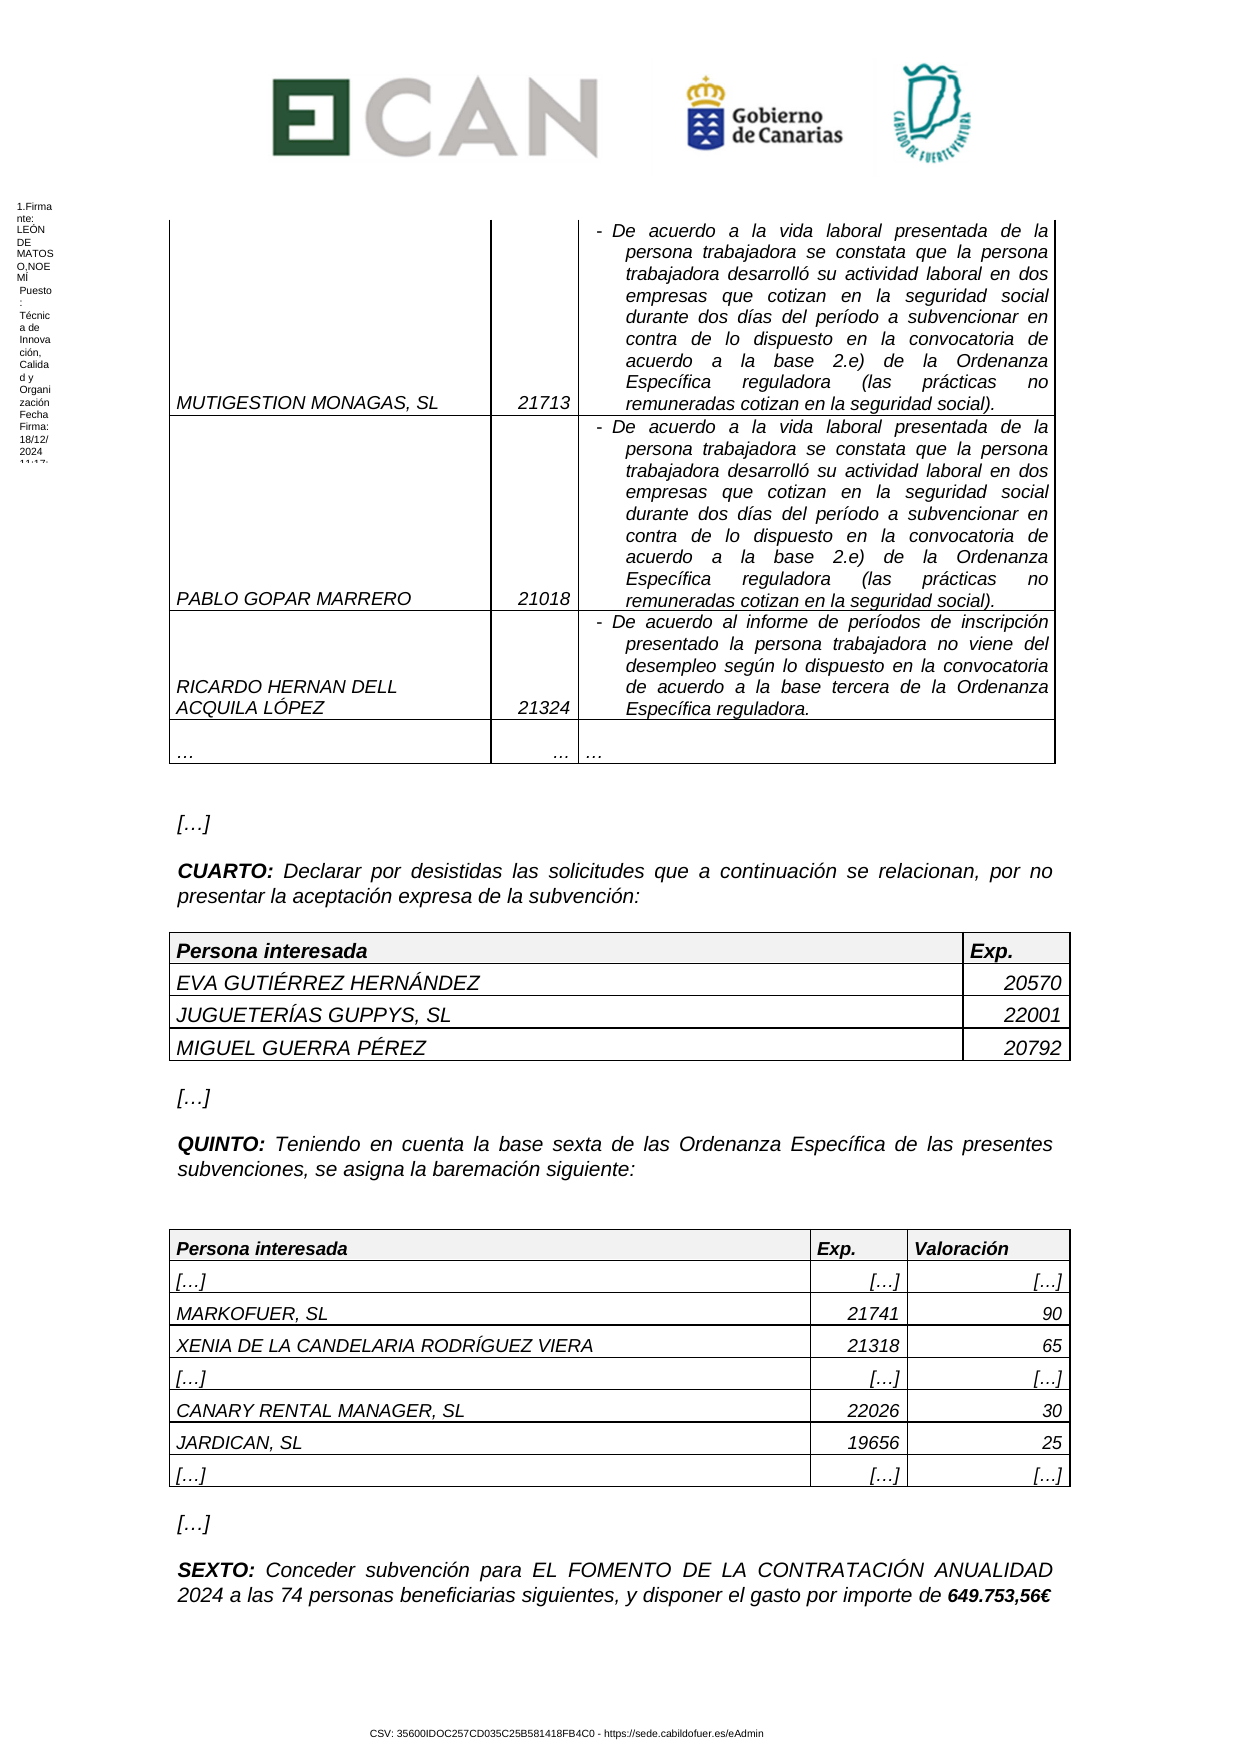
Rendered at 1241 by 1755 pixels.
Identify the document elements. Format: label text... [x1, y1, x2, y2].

table_cell […] [908, 1455, 1069, 1486]
table_cell CANARY RENTAL MANAGER, SL [170, 1390, 810, 1421]
table_header 21713 [492, 220, 578, 414]
table_header Exp. [964, 933, 1069, 962]
table_cell 65 [908, 1326, 1069, 1356]
table_cell 20570 [964, 964, 1069, 995]
table_cell […] [908, 1358, 1069, 1389]
text SEXTO: Conceder subvención para EL FOMENTO DE LA CONTRATACIÓN ANUALIDAD 2024 a las 74 personas beneficiarias siguientes, y disponer el gasto por importe de 649.753,56€ [177, 1558, 1097, 1606]
table_cell XENIA DE LA CANDELARIA RODRÍGUEZ VIERA [170, 1326, 810, 1356]
table_cell 20792 [964, 1029, 1069, 1059]
table_cell 25 [908, 1423, 1069, 1453]
table_cell […] [170, 1358, 810, 1389]
text CUARTO: Declarar por desistidas las solicitudes que a continuación se relacionan, por no presentar la aceptación expresa de la subvención: [177, 859, 1137, 907]
table_cell 21741 [811, 1293, 907, 1324]
text […] [177, 811, 1241, 835]
table_cell PABLO GOPAR MARRERO [170, 416, 490, 609]
table_header MUTIGESTION MONAGAS, SL [170, 220, 490, 414]
table_cell MIGUEL GUERRA PÉREZ [170, 1029, 962, 1059]
table_cell […] [170, 1455, 810, 1486]
text […] [177, 1084, 1241, 1108]
table_cell 21018 [492, 416, 578, 609]
table_cell 22001 [964, 996, 1069, 1027]
table_cell 19656 [811, 1423, 907, 1453]
table_header Exp. [811, 1230, 907, 1259]
table_cell EVA GUTIÉRREZ HERNÁNDEZ [170, 964, 962, 995]
text Puesto: Técnica de Innovación, Calidad y Organización Fecha Firma: 18/12/2024 11:17:41 [19, 284, 52, 462]
table_cell MARKOFUER, SL [170, 1293, 810, 1324]
table_cell - De acuerdo a la vida laboral presentada de la persona trabajadora se constata que la persona trabajadora desarrolló su actividad laboral en dos empresas que cotizan en la seguridad social durante dos días del período a subvencionar en contra de lo dispuesto en la convocatoria de acuerdo a la base 2.e) de la Ordenanza Específica reguladora (las prácticas no remuneradas cotizan en la seguridad social). [579, 416, 1054, 609]
table_cell JUGUETERÍAS GUPPYS, SL [170, 996, 962, 1027]
table_cell … [492, 720, 578, 762]
table_cell […] [170, 1261, 810, 1292]
table_header - De acuerdo a la vida laboral presentada de la persona trabajadora se constata que la persona trabajadora desarrolló su actividad laboral en dos empresas que cotizan en la seguridad social durante dos días del período a subvencionar en contra de lo dispuesto en la convocatoria de acuerdo a la base 2.e) de la Ordenanza Específica reguladora (las prácticas no remuneradas cotizan en la seguridad social). [579, 220, 1054, 414]
table_cell JARDICAN, SL [170, 1423, 810, 1453]
table_cell 30 [908, 1390, 1069, 1421]
table_cell […] [811, 1261, 907, 1292]
text QUINTO: Teniendo en cuenta la base sexta de las Ordenanza Específica de las presentes subvenciones, se asigna la baremación siguiente: [177, 1132, 1182, 1180]
table_cell […] [908, 1261, 1069, 1292]
table_cell 90 [908, 1293, 1069, 1324]
table_cell […] [811, 1455, 907, 1486]
table_header Valoración [908, 1230, 1069, 1259]
table_cell 21318 [811, 1326, 907, 1356]
text 1.Firmante: LEÓN DE MATOSO,NOEMÍ [17, 200, 54, 284]
table_header Persona interesada [170, 933, 962, 962]
table_cell RICARDO HERNAN DELL ACQUILA LÓPEZ [170, 611, 490, 718]
table_cell 21324 [492, 611, 578, 718]
table_cell … [579, 720, 1054, 762]
table_cell … [170, 720, 490, 762]
text […] [177, 1511, 1241, 1534]
table_cell - De acuerdo al informe de períodos de inscripción presentado la persona trabajadora no viene del desempleo según lo dispuesto en la convocatoria de acuerdo a la base tercera de la Ordenanza Específica reguladora. [579, 611, 1054, 718]
table_cell […] [811, 1358, 907, 1389]
table_header Persona interesada [170, 1230, 810, 1259]
table_cell 22026 [811, 1390, 907, 1421]
